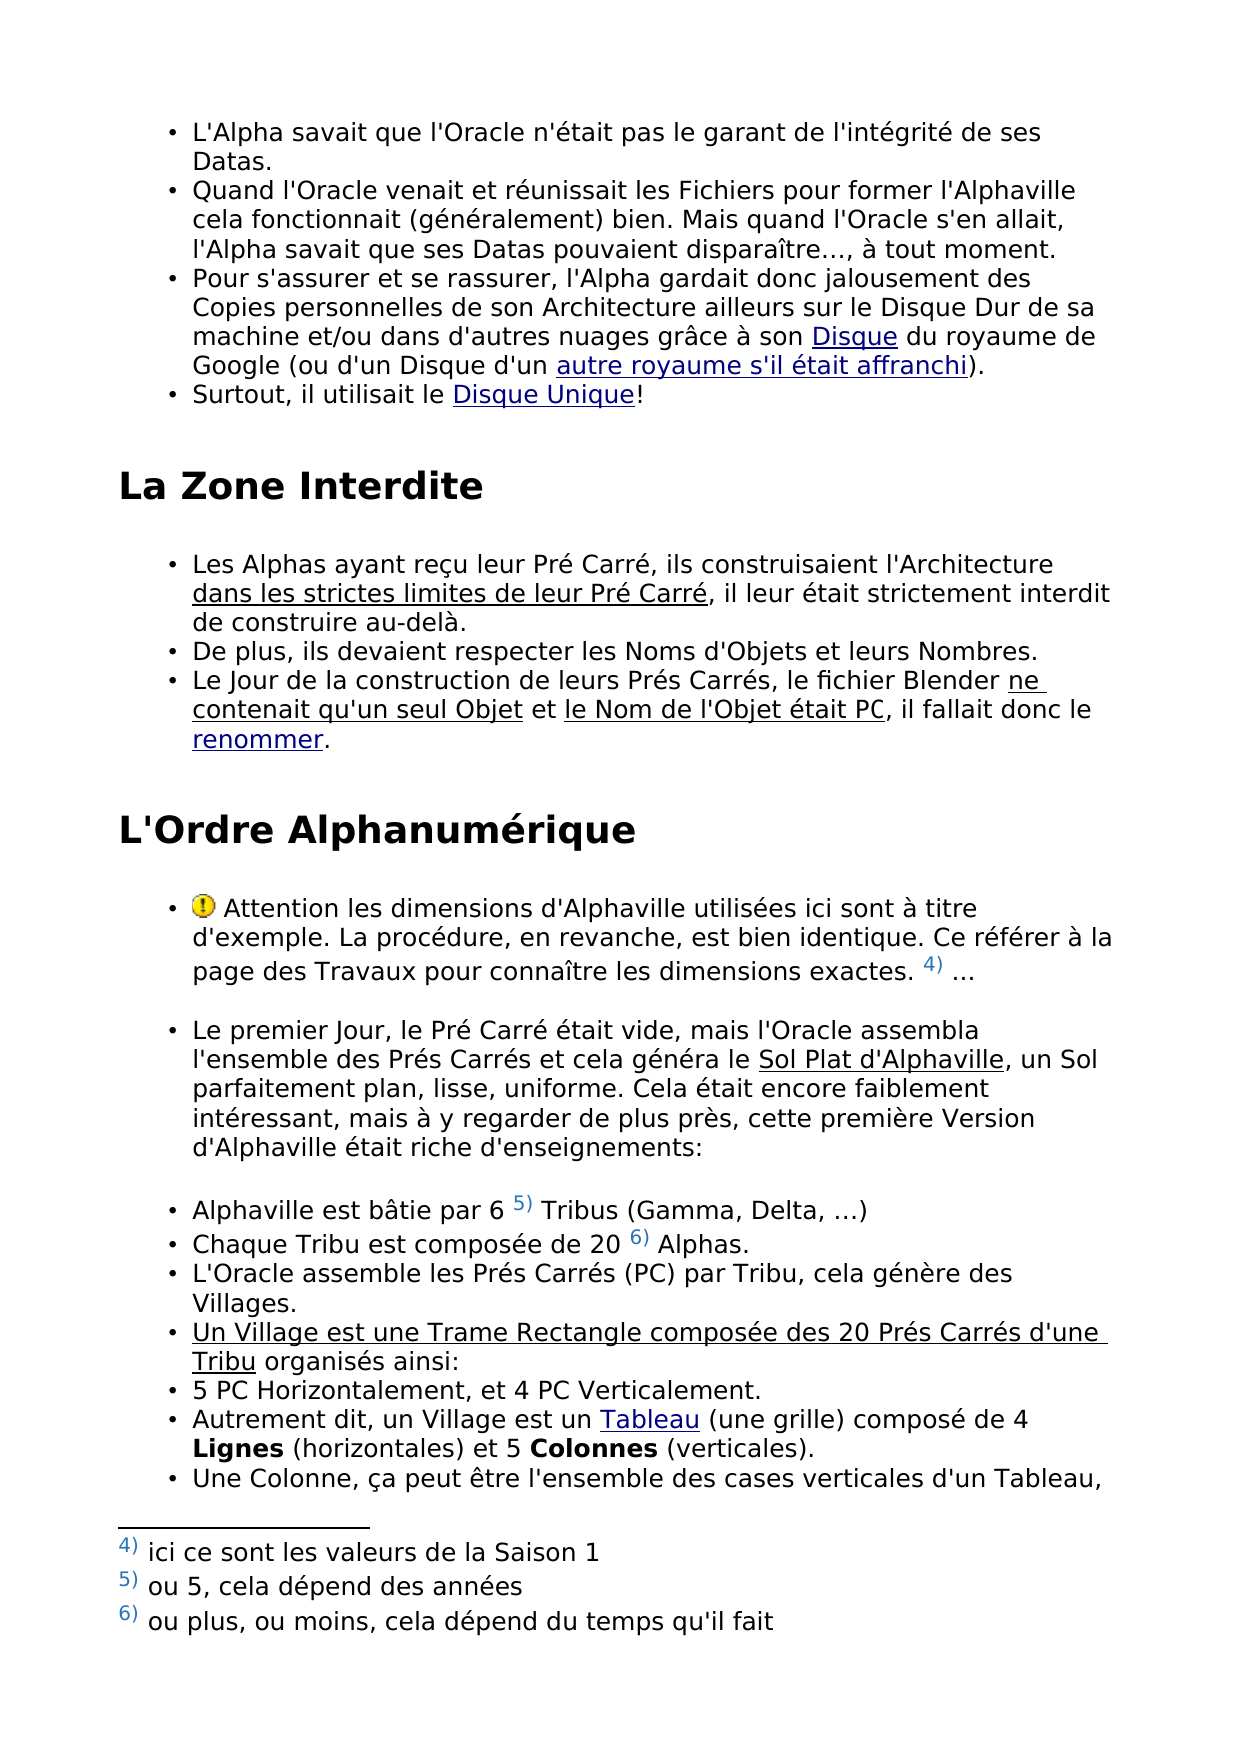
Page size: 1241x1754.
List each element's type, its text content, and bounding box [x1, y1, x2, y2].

list Attention les dimensions d'Alphaville utilisées ici sont à titre d'exemple. La procédure, en revanche, est bien identique. Ce référer à la page des Travaux pour connaître les dimensions exactes. ... [177, 894, 1122, 987]
list L'Oracle assemble les Prés Carrés (PC) par Tribu, cela génère des Villages. [177, 1260, 1122, 1318]
list Le premier Jour, le Pré Carré était vide, mais l'Oracle assembla l'ensemble des Prés Carrés et cela généra le Sol Plat d'Alphaville, un Sol parfaitement plan, lisse, uniforme. Cela était encore faiblement intéressant, mais à y regarder de plus près, cette première Version d'Alphaville était riche d'enseignements: [177, 1016, 1122, 1162]
list 5 PC Horizontalement, et 4 PC Verticalement. [177, 1376, 1122, 1406]
list Alphaville est bâtie par 6 Tribus (Gamma, Delta, …) [177, 1192, 1122, 1226]
list Quand l'Oracle venait et réunissait les Fichiers pour former l'Alphaville cela fonctionnait (généralement) bien. Mais quand l'Oracle s'en allait, l'Alpha savait que ses Datas pouvaient disparaître…, à tout moment. [177, 176, 1122, 264]
list ou plus, ou moins, cela dépend du temps qu'il fait [118, 1602, 1122, 1636]
list Autrement dit, un Village est un Tableau (une grille) composé de 4 Lignes (horizontales) et 5 Colonnes (verticales). [177, 1406, 1122, 1464]
list De plus, ils devaient respecter les Noms d'Objets et leurs Nombres. [177, 637, 1122, 667]
list Un Village est une Trame Rectangle composée des 20 Prés Carrés d'une Tribu organisés ainsi: [177, 1318, 1122, 1376]
list Les Alphas ayant reçu leur Pré Carré, ils construisaient l'Architecture dans les strictes limites de leur Pré Carré, il leur était strictement interdit de construire au-delà. [177, 550, 1122, 637]
list ou 5, cela dépend des années [118, 1568, 1122, 1602]
list Chaque Tribu est composée de 20 Alphas. [177, 1226, 1122, 1260]
list Surtout, il utilisait le Disque Unique! [177, 381, 1122, 410]
subtitle L'Ordre Alphanumérique [118, 808, 1122, 852]
subtitle La Zone Interdite [118, 464, 1122, 508]
picture [192, 894, 216, 918]
list L'Alpha savait que l'Oracle n'était pas le garant de l'intégrité de ses Datas. [177, 118, 1122, 176]
list Le Jour de la construction de leurs Prés Carrés, le fichier Blender ne contenait qu'un seul Objet et le Nom de l'Objet était PC, il fallait donc le renommer. [177, 667, 1122, 754]
list Pour s'assurer et se rassurer, l'Alpha gardait donc jalousement des Copies personnelles de son Architecture ailleurs sur le Disque Dur de sa machine et/ou dans d'autres nuages grâce à son Disque du royaume de Google (ou d'un Disque d'un autre royaume s'il était affranchi). [177, 264, 1122, 381]
list ici ce sont les valeurs de la Saison 1 [118, 1534, 1122, 1568]
list Une Colonne, ça peut être l'ensemble des cases verticales d'un Tableau, [177, 1464, 1122, 1493]
